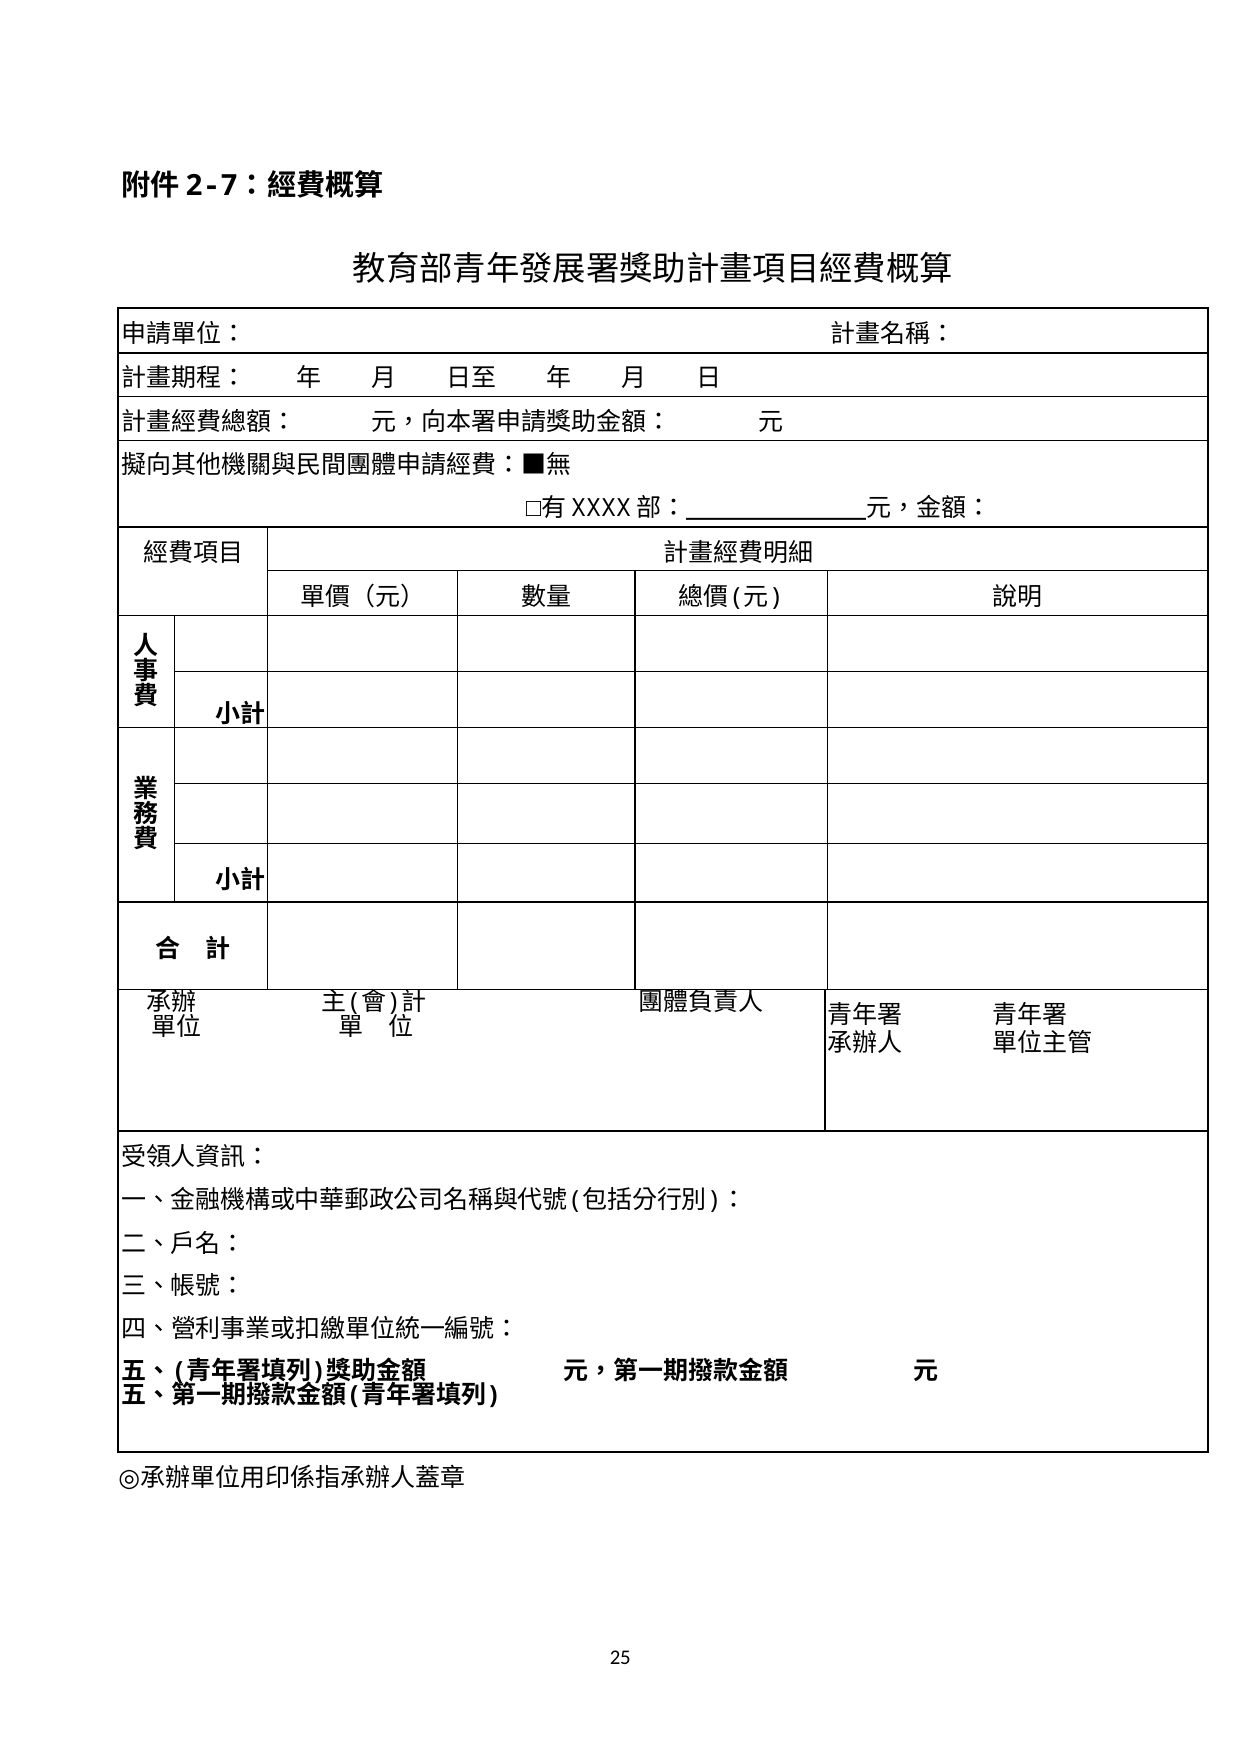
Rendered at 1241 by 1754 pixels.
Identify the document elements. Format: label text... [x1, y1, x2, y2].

table_cell 小計 [175, 672, 267, 727]
table_cell 說明 [828, 571, 1207, 615]
table_cell 申請單位： [119, 309, 827, 352]
table_cell [174, 222, 268, 307]
table_cell [828, 728, 1207, 783]
table_cell [175, 616, 267, 671]
table_cell [118, 222, 174, 307]
table_cell [458, 616, 634, 671]
table_cell [828, 616, 1207, 671]
table_cell [458, 903, 634, 989]
table_cell [268, 784, 457, 842]
table_cell 受領人資訊： 一、金融機構或中華郵政公司名稱與代號(包括分行別)： 二、戶名： 三、帳號： 四、營利事業或扣繳單位統一編號： 五、(青年署填列)獎助金額 元，第一期撥款金額 元 五、第一期撥款金額(青年署填列) [119, 1132, 1207, 1451]
table_cell [636, 728, 827, 783]
table_cell 計畫期程： 年 月 日至 年 月 日 [119, 354, 1207, 396]
table_cell 教育部青年發展署獎助計畫項目經費概算 [290, 222, 1129, 307]
table_cell 業 務 費 [119, 728, 174, 901]
table_cell [828, 784, 1207, 842]
table_cell [636, 903, 827, 989]
table_cell 青年署 青年署 承辦人 單位主管 [826, 990, 1207, 1130]
table_cell 計畫經費總額： 元，向本署申請獎助金額： 元 [119, 397, 1207, 440]
table_cell [636, 844, 827, 901]
table_cell 經費項目 [119, 528, 267, 615]
table_cell [175, 728, 267, 783]
table_cell 數量 [458, 571, 634, 615]
table_cell [828, 903, 1207, 989]
table_cell 合 計 [119, 903, 267, 989]
table_cell [828, 672, 1207, 727]
table_cell 擬向其他機關與民間團體申請經費：■無 □有XXXX部：____________元，金額： [119, 441, 1207, 526]
table_cell [636, 784, 827, 842]
table_cell [828, 844, 1207, 901]
table_cell [1130, 222, 1208, 307]
table_cell [458, 844, 634, 901]
table_cell 小計 [175, 844, 267, 901]
table_cell [636, 672, 827, 727]
table_cell [268, 844, 457, 901]
table_cell [268, 903, 457, 989]
table_cell 單價（元） [268, 571, 457, 615]
table_cell [268, 728, 457, 783]
table_cell [458, 672, 634, 727]
table_cell 人 事 費 [119, 616, 174, 727]
table_cell 總價(元) [636, 571, 827, 615]
table_cell [458, 784, 634, 842]
table_cell [268, 616, 457, 671]
table_cell 計畫經費明細 [268, 528, 1207, 570]
table_cell 計畫名稱： [827, 309, 1207, 352]
table_cell [268, 222, 290, 307]
table_cell [636, 616, 827, 671]
table_header 附件2-7：經費概算 [118, 137, 1208, 222]
table_cell [268, 672, 457, 727]
text ◎承辦單位用印係指承辦人蓋章 [118, 1453, 1122, 1495]
table_cell 承辦 主(會)計 團體負責人 單位 單 位 [119, 990, 824, 1130]
table_cell [458, 728, 634, 783]
table_cell [175, 784, 267, 842]
